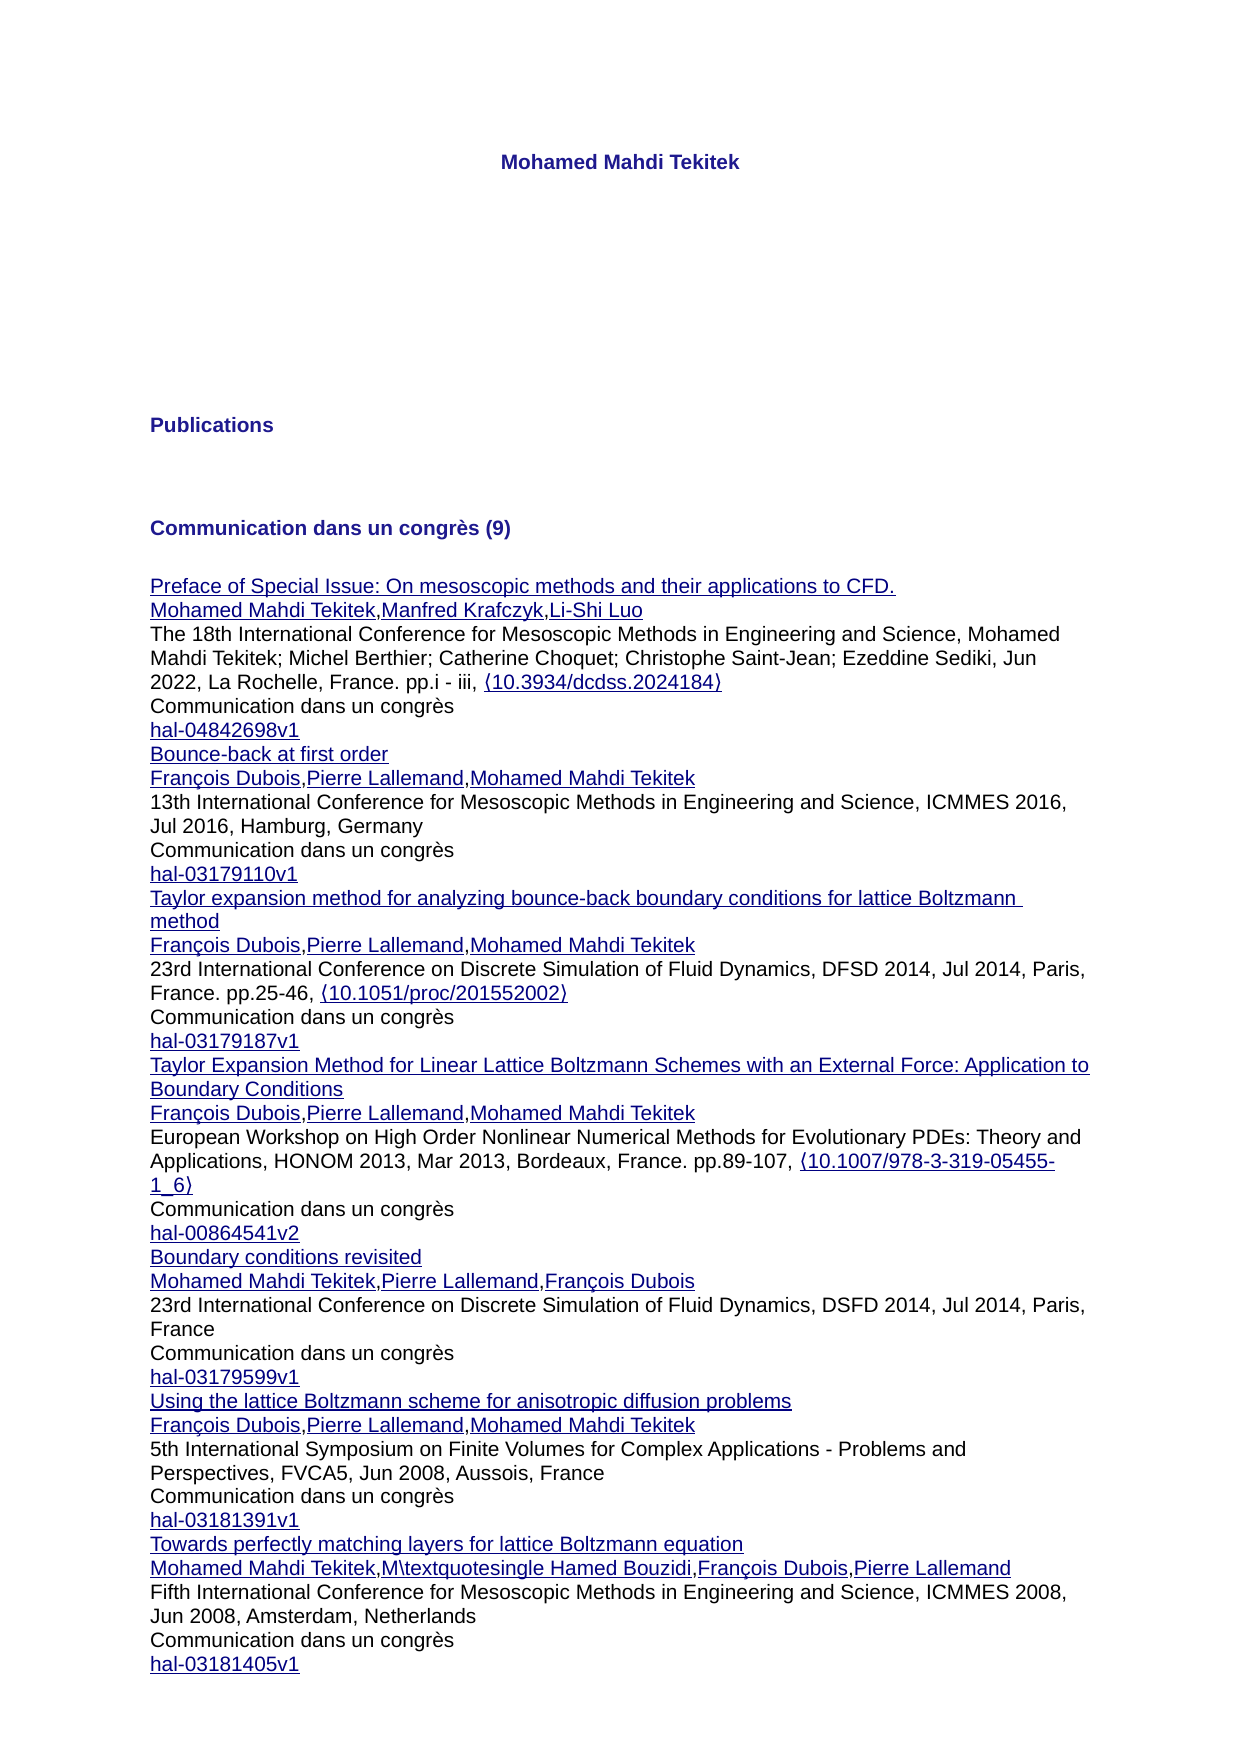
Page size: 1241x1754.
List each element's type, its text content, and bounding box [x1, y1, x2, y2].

subtitle Mohamed Mahdi Tekitek [150, 150, 1090, 174]
subtitle Publications [150, 412, 1090, 436]
table_cell Boundary Conditions François Dubois,Pierre Lallemand,Mohamed Mahdi Tekitek European Workshop on High Order Nonlinear Numerical Methods for Evolutionary PDEs: Theory and Applications, HONOM 2013, Mar 2013, Bordeaux, France. pp.89-107, ⟨10.1007/978-3-319-05455-1_6⟩ Communication dans un congrès hal-00864541v2 [150, 1075, 1090, 1245]
subtitle Communication dans un congrès (9) [150, 516, 1090, 539]
table_cell Taylor expansion method for analyzing bounce-back boundary conditions for lattice Boltzmann method François Dubois,Pierre Lallemand,Mohamed Mahdi Tekitek 23rd International Conference on Discrete Simulation of Fluid Dynamics, DFSD 2014, Jul 2014, Paris, France. pp.25-46, ⟨10.1051/proc/201552002⟩ Communication dans un congrès hal-03179187v1 [150, 885, 1090, 1053]
table_cell Boundary conditions revisited Mohamed Mahdi Tekitek,Pierre Lallemand,François Dubois 23rd International Conference on Discrete Simulation of Fluid Dynamics, DSFD 2014, Jul 2014, Paris, France Communication dans un congrès hal-03179599v1 [150, 1245, 1090, 1388]
table_cell Using the lattice Boltzmann scheme for anisotropic diffusion problems François Dubois,Pierre Lallemand,Mohamed Mahdi Tekitek 5th International Symposium on Finite Volumes for Complex Applications - Problems and Perspectives, FVCA5, Jun 2008, Aussois, France Communication dans un congrès hal-03181391v1 [150, 1389, 1090, 1532]
table_cell Bounce-back at first order François Dubois,Pierre Lallemand,Mohamed Mahdi Tekitek 13th International Conference for Mesoscopic Methods in Engineering and Science, ICMMES 2016, Jul 2016, Hamburg, Germany Communication dans un congrès hal-03179110v1 [150, 742, 1090, 885]
table_cell Taylor Expansion Method for Linear Lattice Boltzmann Schemes with an External Force: Application to [150, 1053, 1090, 1074]
table_cell Towards perfectly matching layers for lattice Boltzmann equation Mohamed Mahdi Tekitek,M\textquotesingle Hamed Bouzidi,François Dubois,Pierre Lallemand Fifth International Conference for Mesoscopic Methods in Engineering and Science, ICMMES 2008, Jun 2008, Amsterdam, Netherlands Communication dans un congrès hal-03181405v1 [150, 1532, 1090, 1676]
table_header Preface of Special Issue: On mesoscopic methods and their applications to CFD. Mohamed Mahdi Tekitek,Manfred Krafczyk,Li-Shi Luo The 18th International Conference for Mesoscopic Methods in Engineering and Science, Mohamed Mahdi Tekitek; Michel Berthier; Catherine Choquet; Christophe Saint-Jean; Ezeddine Sediki, Jun 2022, La Rochelle, France. pp.i - iii, ⟨10.3934/dcdss.2024184⟩ Communication dans un congrès hal-04842698v1 [150, 574, 1090, 742]
